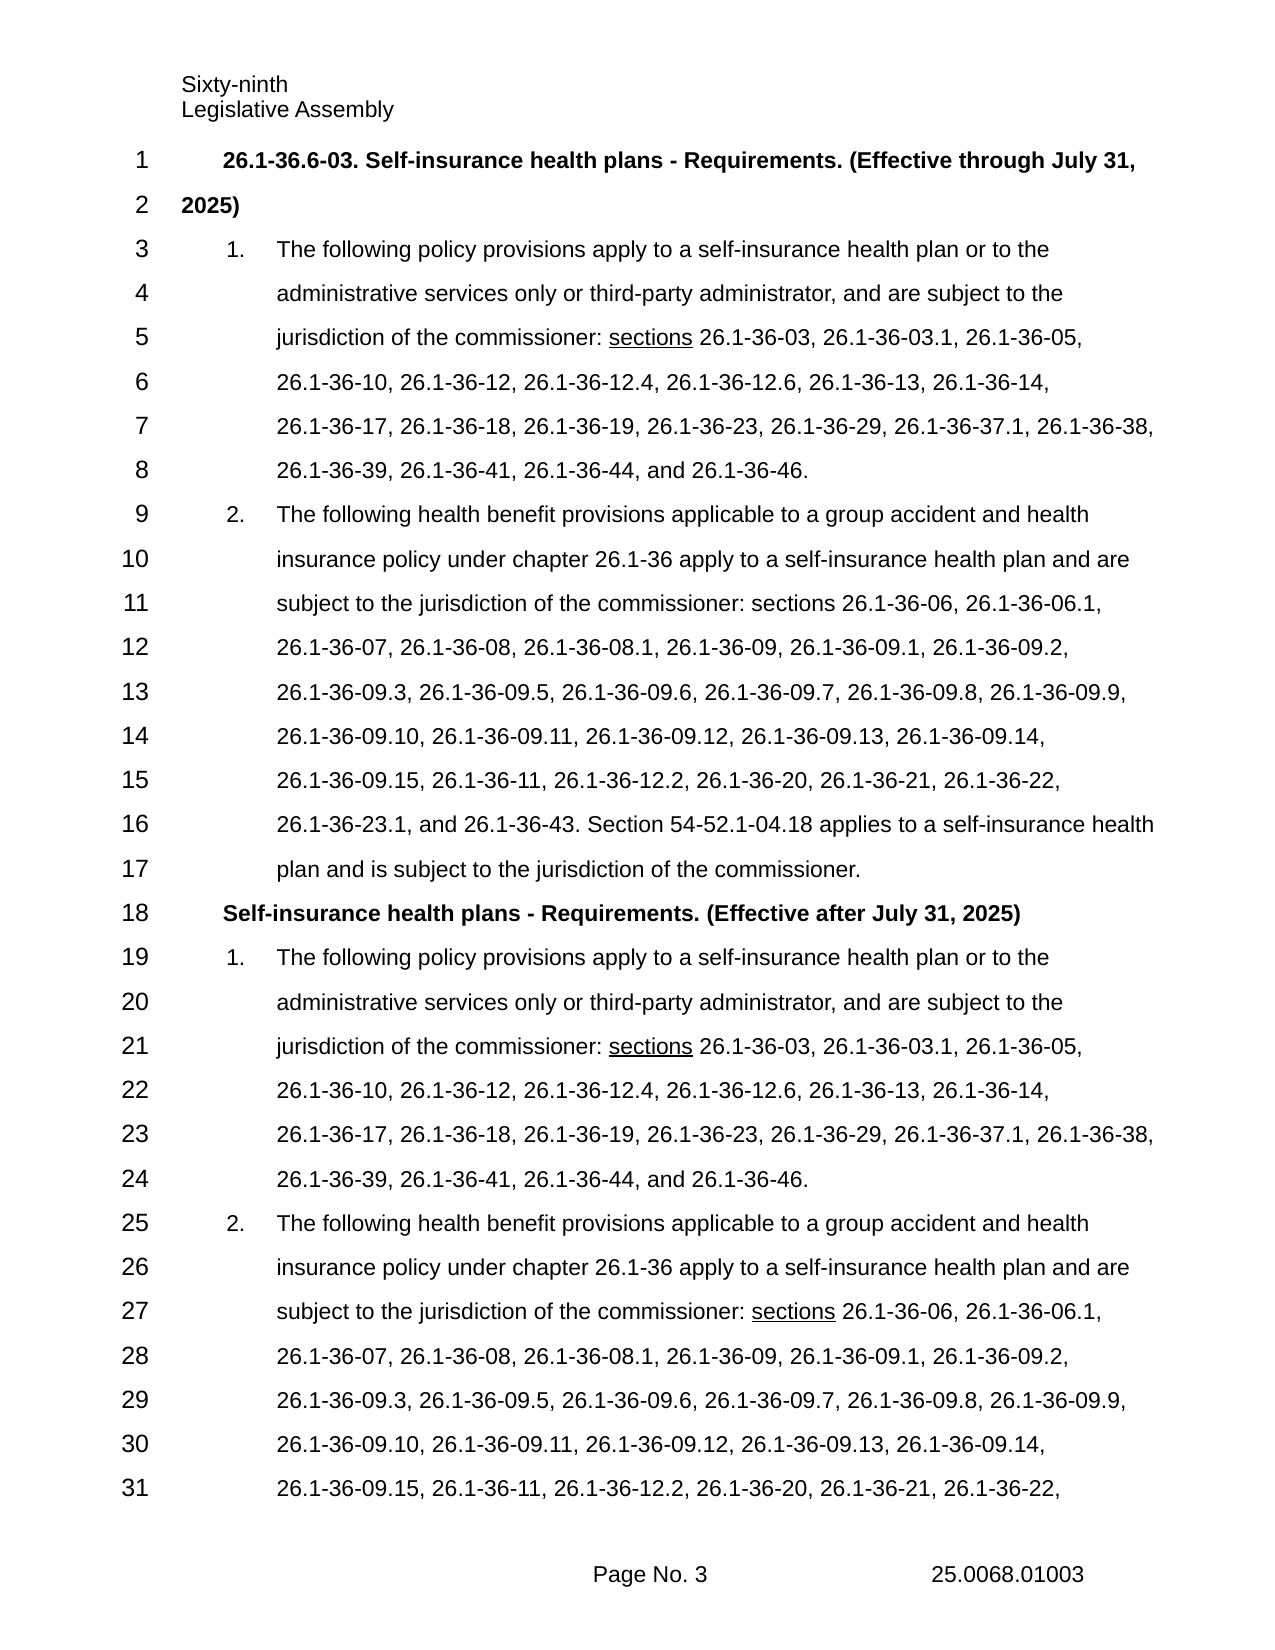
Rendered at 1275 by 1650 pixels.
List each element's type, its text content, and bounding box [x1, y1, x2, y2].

subtitle 26.1‑36.6‑03. Self‑insurance health plans ‑ Requirements. (Effective through July 31, 2025) [181, 133, 1154, 222]
subtitle Self-insurance health plans - Requirements. (Effective after July 31, 2025) [181, 886, 1154, 930]
text 1. The following policy provisions apply to a self-insurance health plan or to the administrative services only or third-party administrator, and are subject to the jurisdiction of the commissioner: sections 26.1‑36‑03, 26.1‑36‑03.1, 26.1‑36‑05, 26.1‑36‑10, 26.1‑36‑12, 26.1‑36‑12.4, 26.1‑36‑12.6, 26.1‑36‑13, 26.1‑36‑14, 26.1‑36‑17, 26.1‑36‑18, 26.1‑36‑19, 26.1‑36‑23, 26.1‑36‑29, 26.1‑36‑37.1, 26.1‑36‑38, 26.1‑36‑39, 26.1‑36‑41, 26.1‑36‑44, and 26.1‑36‑46. [181, 222, 1154, 487]
text 2. The following health benefit provisions applicable to a group accident and health insurance policy under chapter 26.1‑36 apply to a self-insurance health plan and are subject to the jurisdiction of the commissioner: sections 26.1‑36‑06, 26.1‑36‑06.1, 26.1‑36‑07, 26.1‑36‑08, 26.1‑36‑08.1, 26.1‑36‑09, 26.1‑36‑09.1, 26.1‑36‑09.2, 26.1‑36‑09.3, 26.1‑36‑09.5, 26.1‑36‑09.6, 26.1‑36‑09.7, 26.1‑36‑09.8, 26.1‑36‑09.9, 26.1‑36‑09.10, 26.1‑36‑09.11, 26.1‑36‑09.12, 26.1‑36‑09.13, 26.1‑36‑09.14, 26.1‑36‑09.15, 26.1‑36‑11, 26.1‑36‑12.2, 26.1‑36‑20, 26.1‑36‑21, 26.1‑36‑22, [181, 1196, 1154, 1506]
text 1. The following policy provisions apply to a self-insurance health plan or to the administrative services only or third-party administrator, and are subject to the jurisdiction of the commissioner: sections 26.1‑36‑03, 26.1‑36‑03.1, 26.1‑36‑05, 26.1‑36‑10, 26.1‑36‑12, 26.1‑36‑12.4, 26.1‑36‑12.6, 26.1‑36‑13, 26.1‑36‑14, 26.1‑36‑17, 26.1‑36‑18, 26.1‑36‑19, 26.1‑36‑23, 26.1‑36‑29, 26.1‑36‑37.1, 26.1‑36‑38, 26.1‑36‑39, 26.1‑36‑41, 26.1‑36‑44, and 26.1‑36‑46. [181, 930, 1154, 1196]
text 2. The following health benefit provisions applicable to a group accident and health insurance policy under chapter 26.1‑36 apply to a self-insurance health plan and are subject to the jurisdiction of the commissioner: sections 26.1‑36‑06, 26.1‑36‑06.1, 26.1‑36‑07, 26.1‑36‑08, 26.1‑36‑08.1, 26.1‑36‑09, 26.1‑36‑09.1, 26.1‑36‑09.2, 26.1‑36‑09.3, 26.1‑36‑09.5, 26.1‑36‑09.6, 26.1‑36‑09.7, 26.1‑36‑09.8, 26.1‑36‑09.9, 26.1‑36‑09.10, 26.1‑36‑09.11, 26.1‑36‑09.12, 26.1‑36‑09.13, 26.1‑36‑09.14, 26.1‑36‑09.15, 26.1‑36‑11, 26.1‑36‑12.2, 26.1‑36‑20, 26.1‑36‑21, 26.1‑36‑22, 26.1‑36‑23.1, and 26.1‑36‑43. Section 54‑52.1‑04.18 applies to a self-insurance health plan and is subject to the jurisdiction of the commissioner. [181, 487, 1154, 886]
